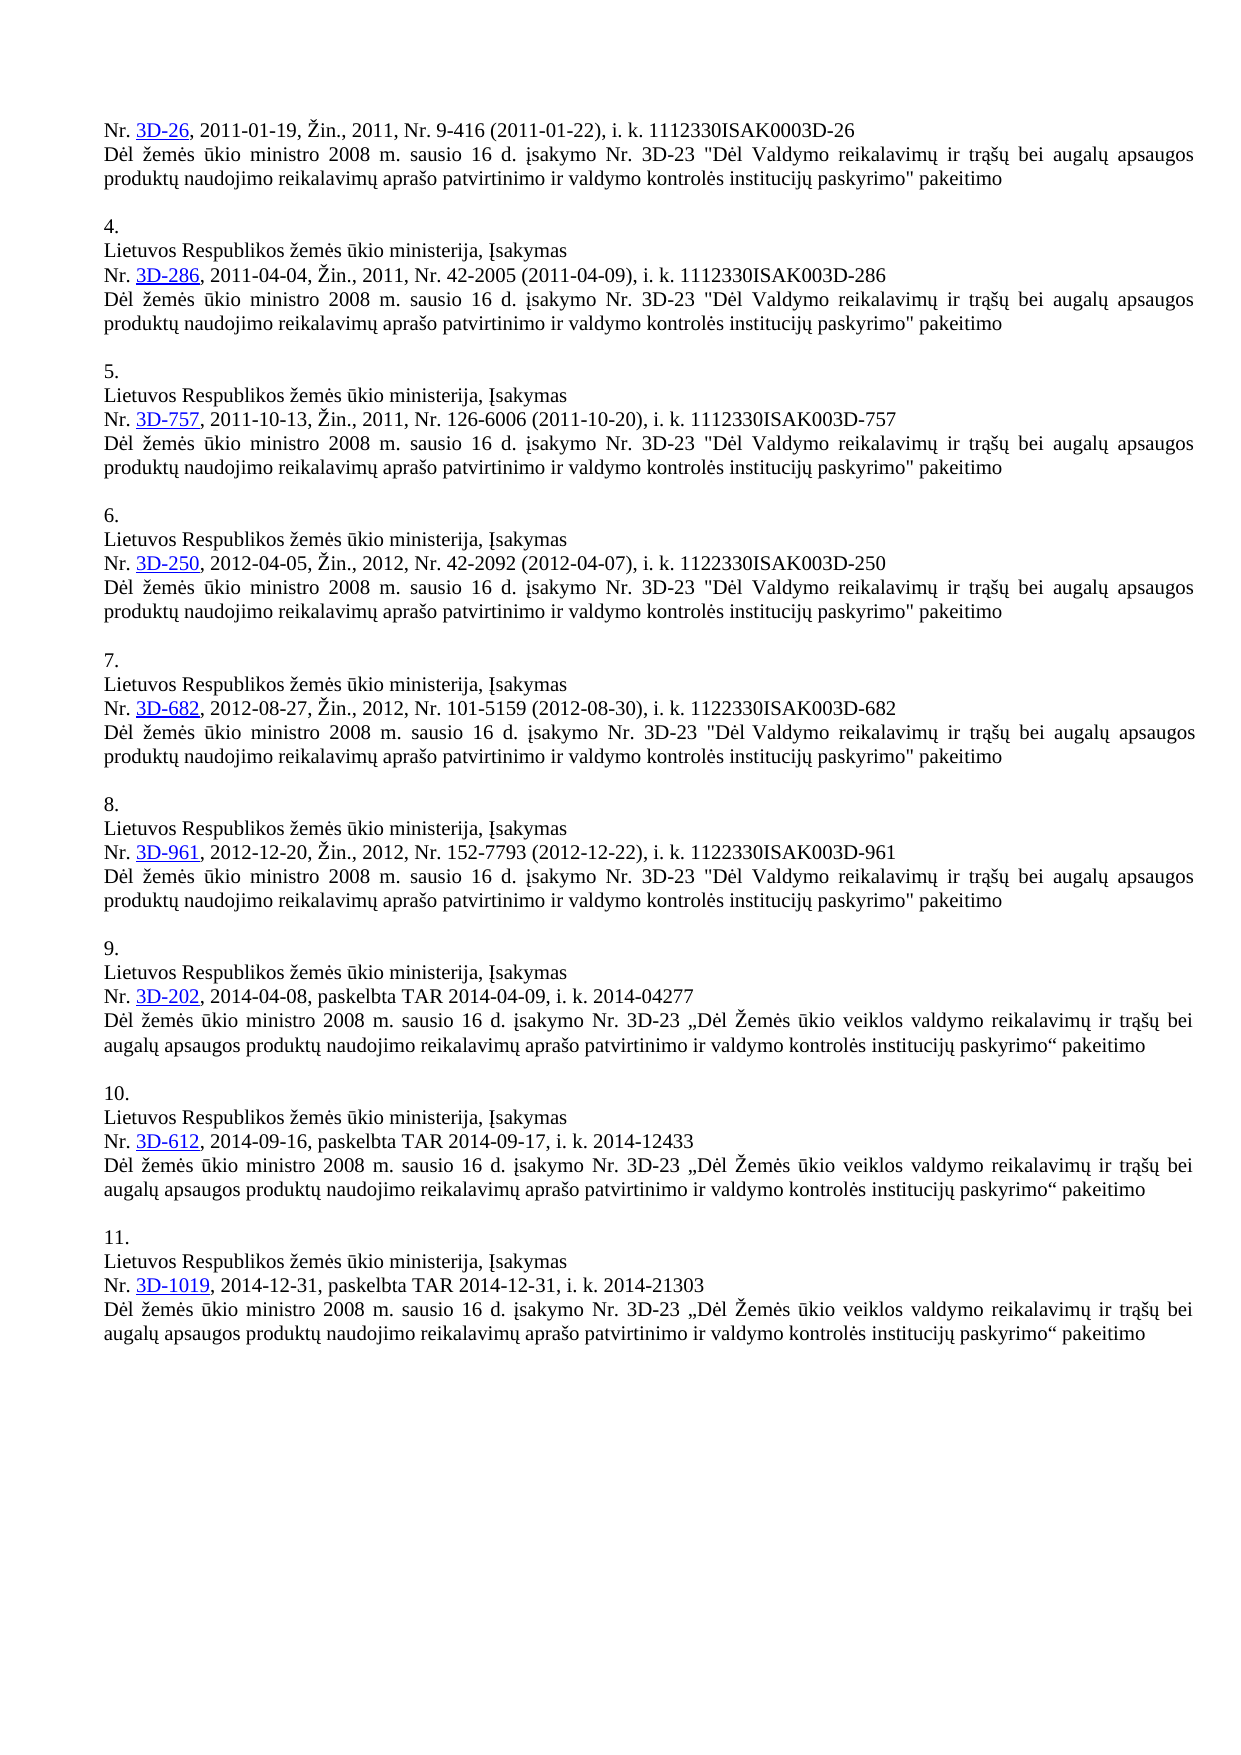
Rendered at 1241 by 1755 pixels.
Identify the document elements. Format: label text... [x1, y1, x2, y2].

text Lietuvos Respublikos žemės ūkio ministerija, Įsakymas [103, 1105, 1196, 1129]
text Dėl žemės ūkio ministro 2008 m. sausio 16 d. įsakymo Nr. 3D-23 „Dėl Žemės ūkio veiklos valdymo reikalavimų ir trąšų bei augalų apsaugos produktų naudojimo reikalavimų aprašo patvirtinimo ir valdymo kontrolės institucijų paskyrimo“ pakeitimo [103, 1008, 1196, 1057]
text Lietuvos Respublikos žemės ūkio ministerija, Įsakymas [103, 383, 1196, 407]
text Dėl žemės ūkio ministro 2008 m. sausio 16 d. įsakymo Nr. 3D-23 "Dėl Valdymo reikalavimų ir trąšų bei augalų apsaugos produktų naudojimo reikalavimų aprašo patvirtinimo ir valdymo kontrolės institucijų paskyrimo" pakeitimo [103, 720, 1196, 768]
text Lietuvos Respublikos žemės ūkio ministerija, Įsakymas [103, 1249, 1196, 1273]
text Lietuvos Respublikos žemės ūkio ministerija, Įsakymas [103, 672, 1196, 696]
text Lietuvos Respublikos žemės ūkio ministerija, Įsakymas [103, 816, 1196, 840]
text 5. [103, 359, 1196, 383]
text Dėl žemės ūkio ministro 2008 m. sausio 16 d. įsakymo Nr. 3D-23 "Dėl Valdymo reikalavimų ir trąšų bei augalų apsaugos produktų naudojimo reikalavimų aprašo patvirtinimo ir valdymo kontrolės institucijų paskyrimo" pakeitimo [103, 287, 1196, 335]
text Lietuvos Respublikos žemės ūkio ministerija, Įsakymas [103, 527, 1196, 551]
text 8. [103, 792, 1196, 816]
text Dėl žemės ūkio ministro 2008 m. sausio 16 d. įsakymo Nr. 3D-23 "Dėl Valdymo reikalavimų ir trąšų bei augalų apsaugos produktų naudojimo reikalavimų aprašo patvirtinimo ir valdymo kontrolės institucijų paskyrimo" pakeitimo [103, 431, 1196, 479]
text Dėl žemės ūkio ministro 2008 m. sausio 16 d. įsakymo Nr. 3D-23 „Dėl Žemės ūkio veiklos valdymo reikalavimų ir trąšų bei augalų apsaugos produktų naudojimo reikalavimų aprašo patvirtinimo ir valdymo kontrolės institucijų paskyrimo“ pakeitimo [103, 1297, 1196, 1345]
text Nr. 3D-286, 2011-04-04, Žin., 2011, Nr. 42-2005 (2011-04-09), i. k. 1112330ISAK003D-286 [103, 262, 1196, 287]
text Lietuvos Respublikos žemės ūkio ministerija, Įsakymas [103, 238, 1196, 262]
text Nr. 3D-1019, 2014-12-31, paskelbta TAR 2014-12-31, i. k. 2014-21303 [103, 1273, 1196, 1297]
text Nr. 3D-26, 2011-01-19, Žin., 2011, Nr. 9-416 (2011-01-22), i. k. 1112330ISAK0003D-26 [103, 118, 1196, 142]
text Dėl žemės ūkio ministro 2008 m. sausio 16 d. įsakymo Nr. 3D-23 "Dėl Valdymo reikalavimų ir trąšų bei augalų apsaugos produktų naudojimo reikalavimų aprašo patvirtinimo ir valdymo kontrolės institucijų paskyrimo" pakeitimo [103, 142, 1196, 190]
text Dėl žemės ūkio ministro 2008 m. sausio 16 d. įsakymo Nr. 3D-23 "Dėl Valdymo reikalavimų ir trąšų bei augalų apsaugos produktų naudojimo reikalavimų aprašo patvirtinimo ir valdymo kontrolės institucijų paskyrimo" pakeitimo [103, 864, 1196, 912]
text Nr. 3D-250, 2012-04-05, Žin., 2012, Nr. 42-2092 (2012-04-07), i. k. 1122330ISAK003D-250 [103, 551, 1196, 575]
text Nr. 3D-757, 2011-10-13, Žin., 2011, Nr. 126-6006 (2011-10-20), i. k. 1112330ISAK003D-757 [103, 407, 1196, 431]
text 9. [103, 936, 1196, 960]
text Nr. 3D-612, 2014-09-16, paskelbta TAR 2014-09-17, i. k. 2014-12433 [103, 1129, 1196, 1153]
text Nr. 3D-961, 2012-12-20, Žin., 2012, Nr. 152-7793 (2012-12-22), i. k. 1122330ISAK003D-961 [103, 840, 1196, 864]
text Lietuvos Respublikos žemės ūkio ministerija, Įsakymas [103, 960, 1196, 984]
text 6. [103, 503, 1196, 527]
text Dėl žemės ūkio ministro 2008 m. sausio 16 d. įsakymo Nr. 3D-23 "Dėl Valdymo reikalavimų ir trąšų bei augalų apsaugos produktų naudojimo reikalavimų aprašo patvirtinimo ir valdymo kontrolės institucijų paskyrimo" pakeitimo [103, 575, 1196, 623]
text Nr. 3D-202, 2014-04-08, paskelbta TAR 2014-04-09, i. k. 2014-04277 [103, 984, 1196, 1008]
text 11. [103, 1225, 1196, 1249]
text 7. [103, 647, 1196, 672]
text 10. [103, 1081, 1196, 1105]
text Dėl žemės ūkio ministro 2008 m. sausio 16 d. įsakymo Nr. 3D-23 „Dėl Žemės ūkio veiklos valdymo reikalavimų ir trąšų bei augalų apsaugos produktų naudojimo reikalavimų aprašo patvirtinimo ir valdymo kontrolės institucijų paskyrimo“ pakeitimo [103, 1153, 1196, 1201]
text Nr. 3D-682, 2012-08-27, Žin., 2012, Nr. 101-5159 (2012-08-30), i. k. 1122330ISAK003D-682 [103, 696, 1196, 720]
text 4. [103, 214, 1196, 238]
